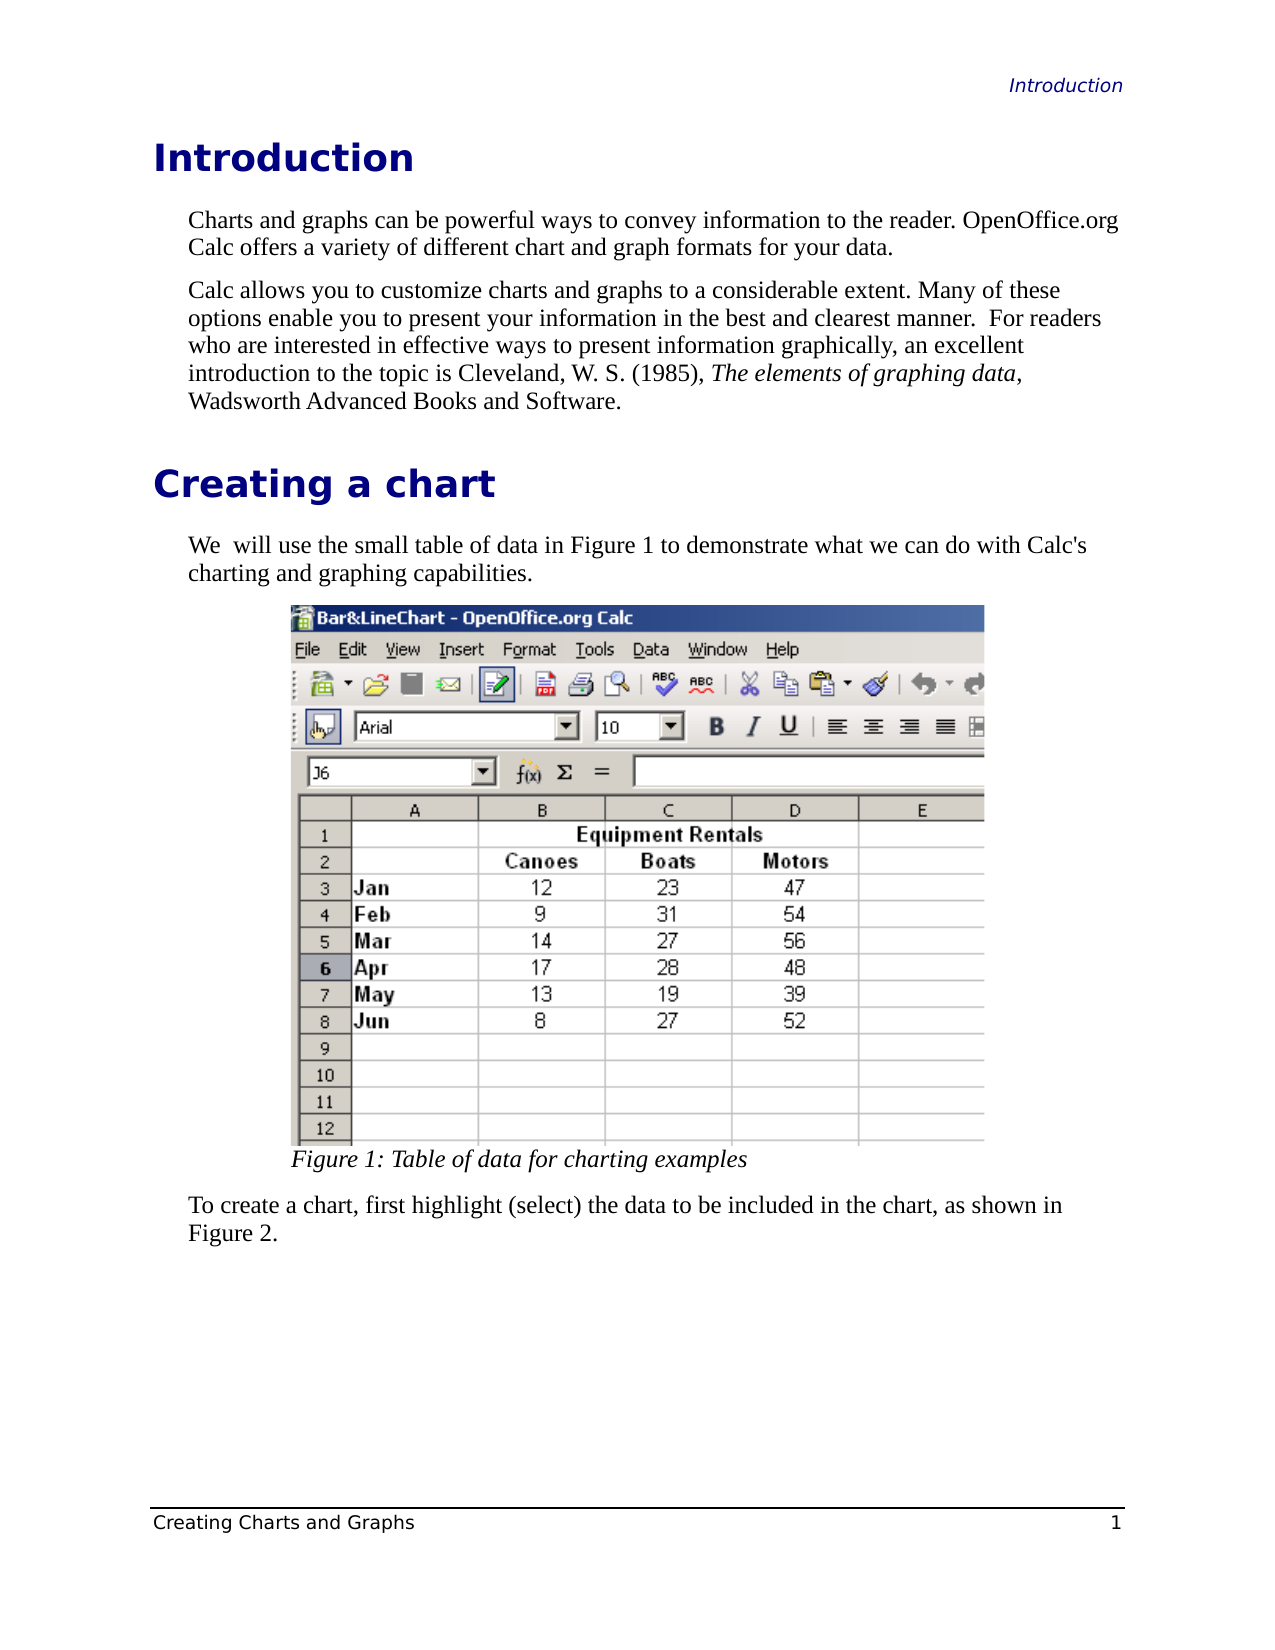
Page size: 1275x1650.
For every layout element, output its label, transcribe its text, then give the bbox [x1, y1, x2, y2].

text Figure 1: Table of data for charting examples [291, 1146, 984, 1173]
text Charts and graphs can be powerful ways to convey information to the reader. OpenOffice.org Calc offers a variety of different chart and graph formats for your data. [188, 206, 1125, 261]
text We will use the small table of data in Figure 1 to demonstrate what we can do with Calc's charting and graphing capabilities. [188, 531, 1125, 587]
subtitle Creating a chart [150, 459, 1125, 509]
subtitle Introduction [150, 134, 1125, 183]
picture [290, 605, 985, 1146]
text To create a chart, first highlight (select) the data to be included in the chart, as shown in Figure 2. [188, 1192, 1125, 1247]
text Calc allows you to customize charts and graphs to a considerable extent. Many of these options enable you to present your information in the best and clearest manner. For readers who are interested in effective ways to present information graphically, an excellent introduction to the topic is Cleveland, W. S. (1985), The elements of graphing data, Wadsworth Advanced Books and Software. [188, 276, 1125, 414]
